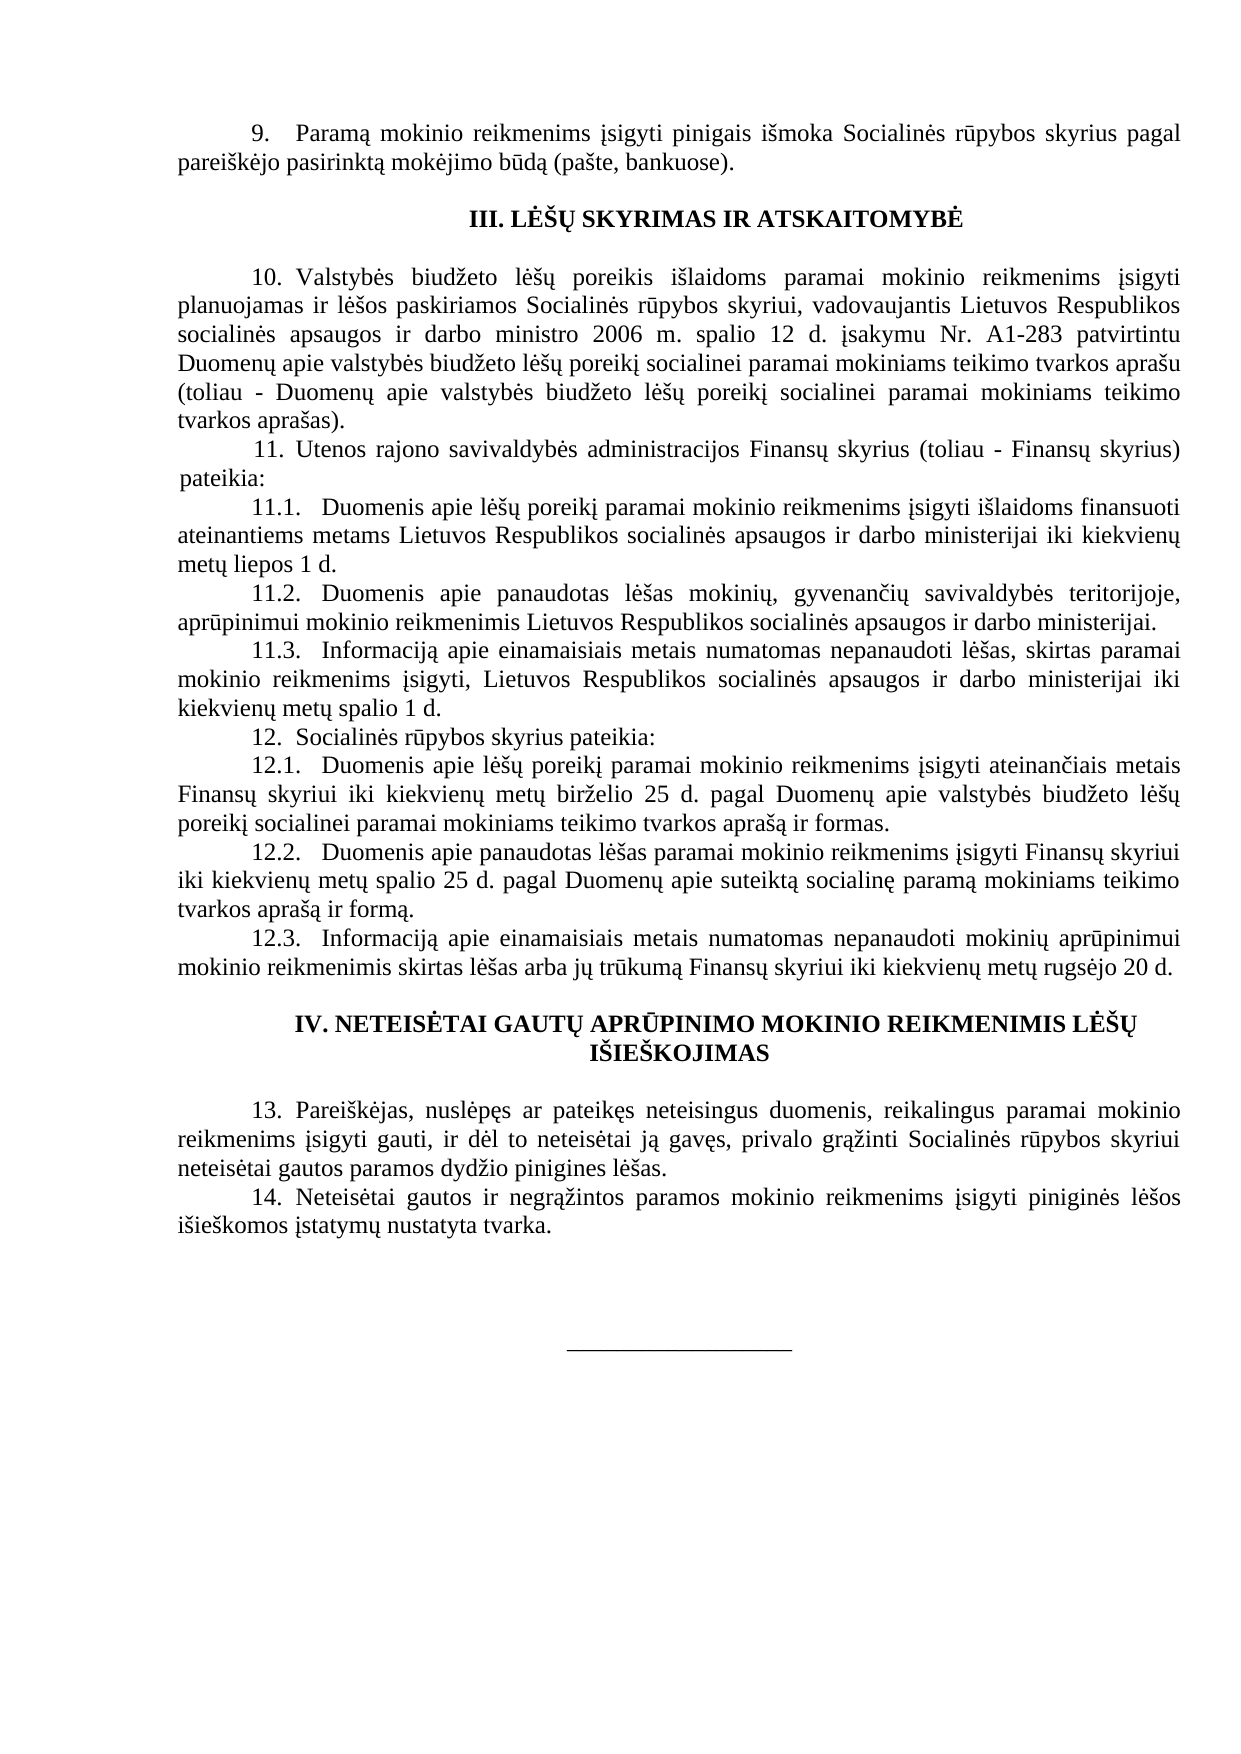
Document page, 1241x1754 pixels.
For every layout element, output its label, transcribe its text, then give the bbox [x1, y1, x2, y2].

text III. LĖŠŲ SKYRIMAS IR ATSKAITOMYBĖ [177, 204, 1181, 233]
text 12.1. Duomenis apie lėšų poreikį paramai mokinio reikmenims įsigyti ateinančiais metais Finansų skyriui iki kiekvienų metų birželio 25 d. pagal Duomenų apie valstybės biudžeto lėšų poreikį socialinei paramai mokiniams teikimo tvarkos aprašą ir formas. [177, 751, 1181, 837]
text __________________ [177, 1326, 1181, 1354]
text 10. Valstybės biudžeto lėšų poreikis išlaidoms paramai mokinio reikmenims įsigyti planuojamas ir lėšos paskiriamos Socialinės rūpybos skyriui, vadovaujantis Lietuvos Respublikos socialinės apsaugos ir darbo ministro 2006 m. spalio 12 d. įsakymu Nr. A1-283 patvirtintu Duomenų apie valstybės biudžeto lėšų poreikį socialinei paramai mokiniams teikimo tvarkos aprašu (toliau - Duomenų apie valstybės biudžeto lėšų poreikį socialinei paramai mokiniams teikimo tvarkos aprašas). [177, 262, 1181, 434]
text 11. Utenos rajono savivaldybės administracijos Finansų skyrius (toliau - Finansų skyrius) pateikia: [179, 434, 1181, 492]
text 12.2. Duomenis apie panaudotas lėšas paramai mokinio reikmenims įsigyti Finansų skyriui iki kiekvienų metų spalio 25 d. pagal Duomenų apie suteiktą socialinę paramą mokiniams teikimo tvarkos aprašą ir formą. [177, 837, 1181, 923]
text 11.3. Informaciją apie einamaisiais metais numatomas nepanaudoti lėšas, skirtas paramai mokinio reikmenims įsigyti, Lietuvos Respublikos socialinės apsaugos ir darbo ministerijai iki kiekvienų metų spalio 1 d. [177, 636, 1181, 722]
text 9. Paramą mokinio reikmenims įsigyti pinigais išmoka Socialinės rūpybos skyrius pagal pareiškėjo pasirinktą mokėjimo būdą (pašte, bankuose). [177, 118, 1181, 176]
text 11.1. Duomenis apie lėšų poreikį paramai mokinio reikmenims įsigyti išlaidoms finansuoti ateinantiems metams Lietuvos Respublikos socialinės apsaugos ir darbo ministerijai iki kiekvienų metų liepos 1 d. [177, 492, 1181, 578]
text 14. Neteisėtai gautos ir negrąžintos paramos mokinio reikmenims įsigyti piniginės lėšos išieškomos įstatymų nustatyta tvarka. [177, 1182, 1181, 1239]
text 12. Socialinės rūpybos skyrius pateikia: [177, 722, 1181, 751]
text 12.3. Informaciją apie einamaisiais metais numatomas nepanaudoti mokinių aprūpinimui mokinio reikmenimis skirtas lėšas arba jų trūkumą Finansų skyriui iki kiekvienų metų rugsėjo 20 d. [177, 923, 1181, 981]
text 11.2. Duomenis apie panaudotas lėšas mokinių, gyvenančių savivaldybės teritorijoje, aprūpinimui mokinio reikmenimis Lietuvos Respublikos socialinės apsaugos ir darbo ministerijai. [177, 578, 1181, 636]
text 13. Pareiškėjas, nuslėpęs ar pateikęs neteisingus duomenis, reikalingus paramai mokinio reikmenims įsigyti gauti, ir dėl to neteisėtai ją gavęs, privalo grąžinti Socialinės rūpybos skyriui neteisėtai gautos paramos dydžio pinigines lėšas. [177, 1096, 1181, 1182]
text IV. NETEISĖTAI GAUTŲ APRŪPINIMO MOKINIO REIKMENIMIS LĖŠŲ IŠIEŠKOJIMAS [177, 1009, 1181, 1067]
